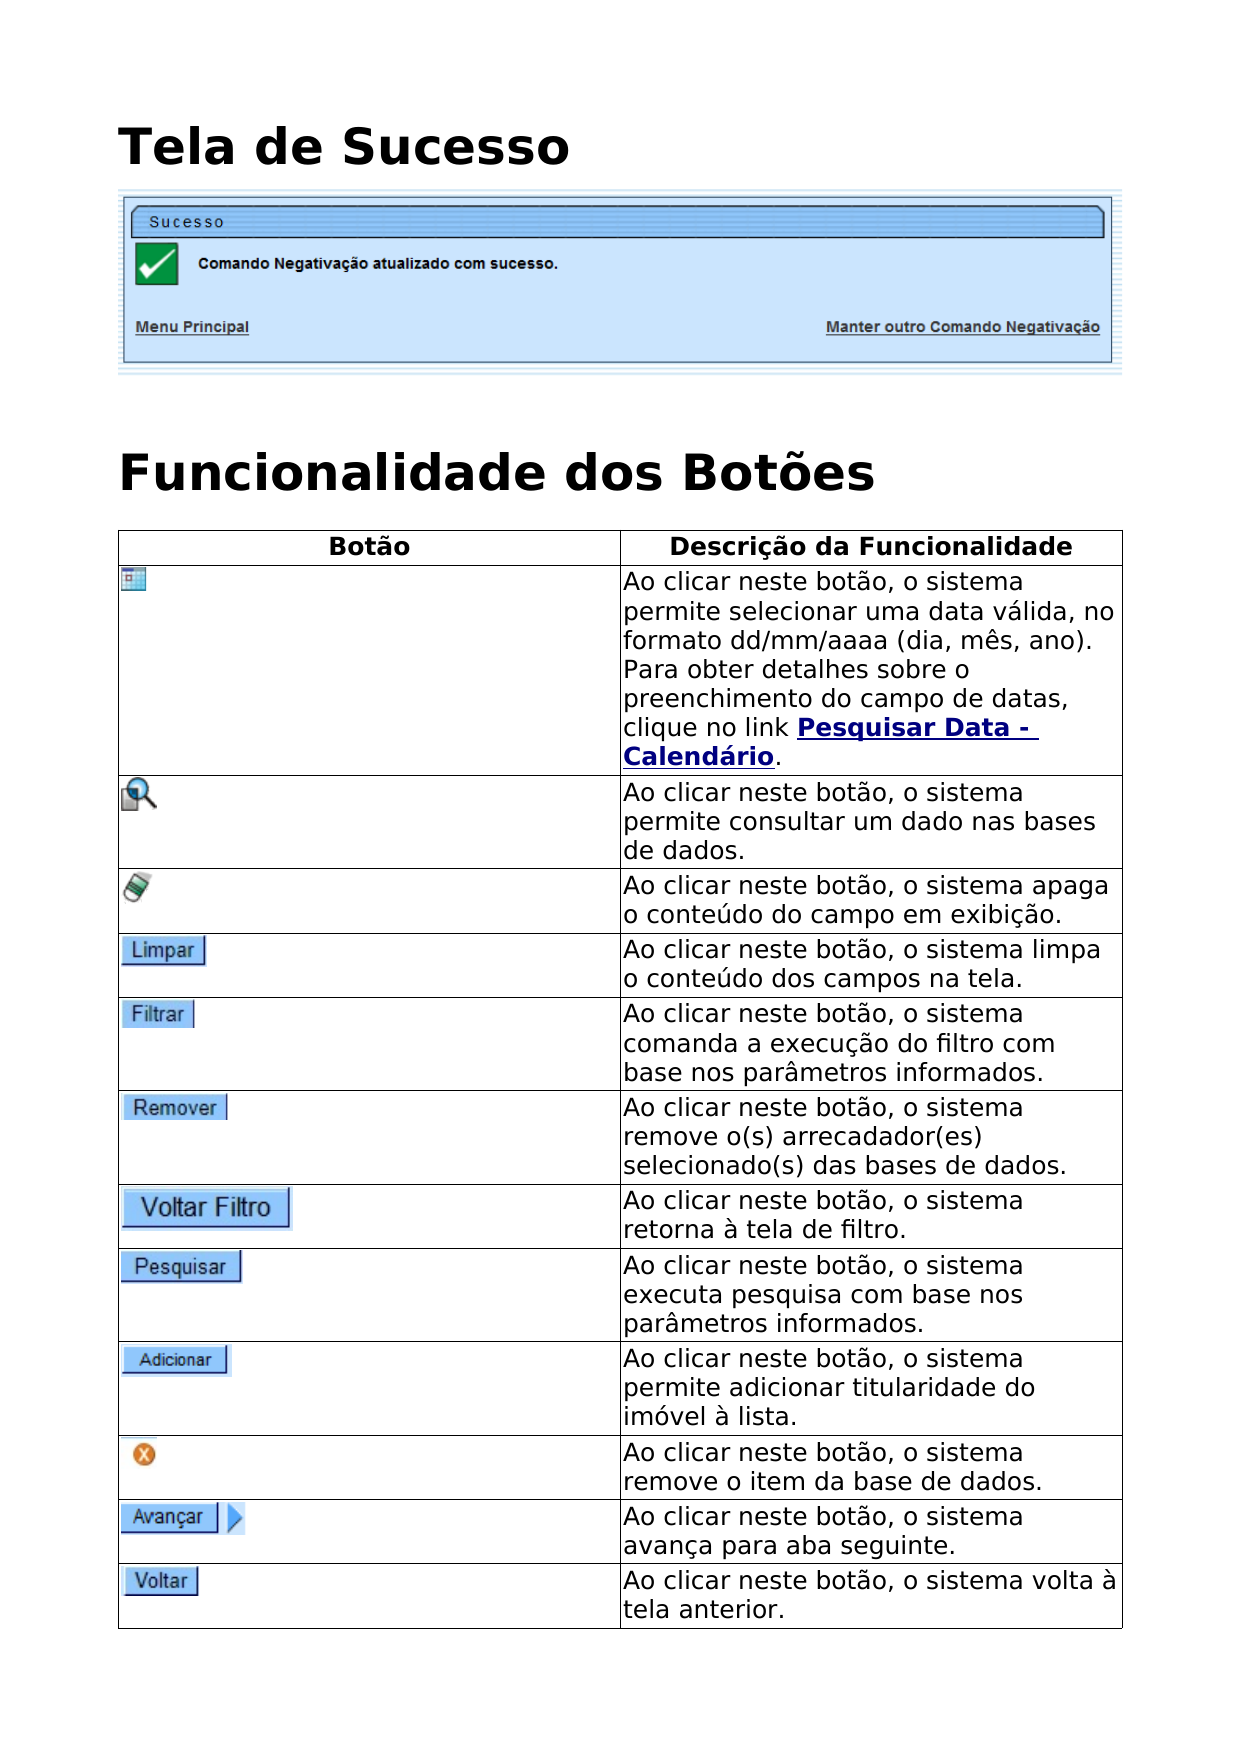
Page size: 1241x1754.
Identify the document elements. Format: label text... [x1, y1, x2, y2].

subtitle Funcionalidade dos Botões [118, 444, 1122, 502]
picture [121, 1250, 243, 1284]
table_cell [119, 934, 620, 997]
table_cell [119, 1500, 620, 1563]
table_cell [119, 1564, 620, 1627]
table_cell [119, 1436, 620, 1499]
picture [118, 188, 1123, 378]
picture [121, 1437, 157, 1469]
table_cell Ao clicar neste botão, o sistema apaga o conteúdo do campo em exibição. [621, 869, 1122, 932]
picture [121, 1093, 228, 1120]
table_cell [119, 1091, 620, 1183]
picture [121, 1344, 232, 1377]
table_cell Ao clicar neste botão, o sistema permite selecionar uma data válida, no formato dd/mm/aaaa (dia, mês, ano). Para obter detalhes sobre o preenchimento do campo de datas, clique no link Pesquisar Data - Calendário. [621, 566, 1122, 775]
table_cell Ao clicar neste botão, o sistema limpa o conteúdo dos campos na tela. [621, 934, 1122, 997]
table_cell [119, 1185, 620, 1248]
picture [121, 999, 195, 1028]
table_header Botão [119, 531, 620, 564]
picture [121, 777, 157, 811]
table_cell Ao clicar neste botão, o sistema avança para aba seguinte. [621, 1500, 1122, 1563]
table_cell Ao clicar neste botão, o sistema permite adicionar titularidade do imóvel à lista. [621, 1342, 1122, 1435]
picture [121, 1186, 293, 1231]
table_cell [119, 869, 620, 932]
table_cell [119, 1249, 620, 1341]
table_cell Ao clicar neste botão, o sistema remove o item da base de dados. [621, 1436, 1122, 1499]
picture [121, 935, 207, 967]
table_cell Ao clicar neste botão, o sistema executa pesquisa com base nos parâmetros informados. [621, 1249, 1122, 1341]
picture [121, 567, 147, 591]
picture [121, 1502, 247, 1535]
table_cell Ao clicar neste botão, o sistema remove o(s) arrecadador(es) selecionado(s) das bases de dados. [621, 1091, 1122, 1183]
table_cell [119, 998, 620, 1090]
table_cell Ao clicar neste botão, o sistema volta à tela anterior. [621, 1564, 1122, 1627]
subtitle Tela de Sucesso [118, 118, 1122, 176]
table_cell [119, 1342, 620, 1435]
table_header Descrição da Funcionalidade [621, 531, 1122, 564]
picture [121, 1566, 200, 1596]
table_cell Ao clicar neste botão, o sistema comanda a execução do filtro com base nos parâmetros informados. [621, 998, 1122, 1090]
table_cell [119, 776, 620, 868]
picture [121, 871, 153, 904]
table_cell Ao clicar neste botão, o sistema retorna à tela de filtro. [621, 1185, 1122, 1248]
table_cell Ao clicar neste botão, o sistema permite consultar um dado nas bases de dados. [621, 776, 1122, 868]
table_cell [119, 566, 620, 775]
